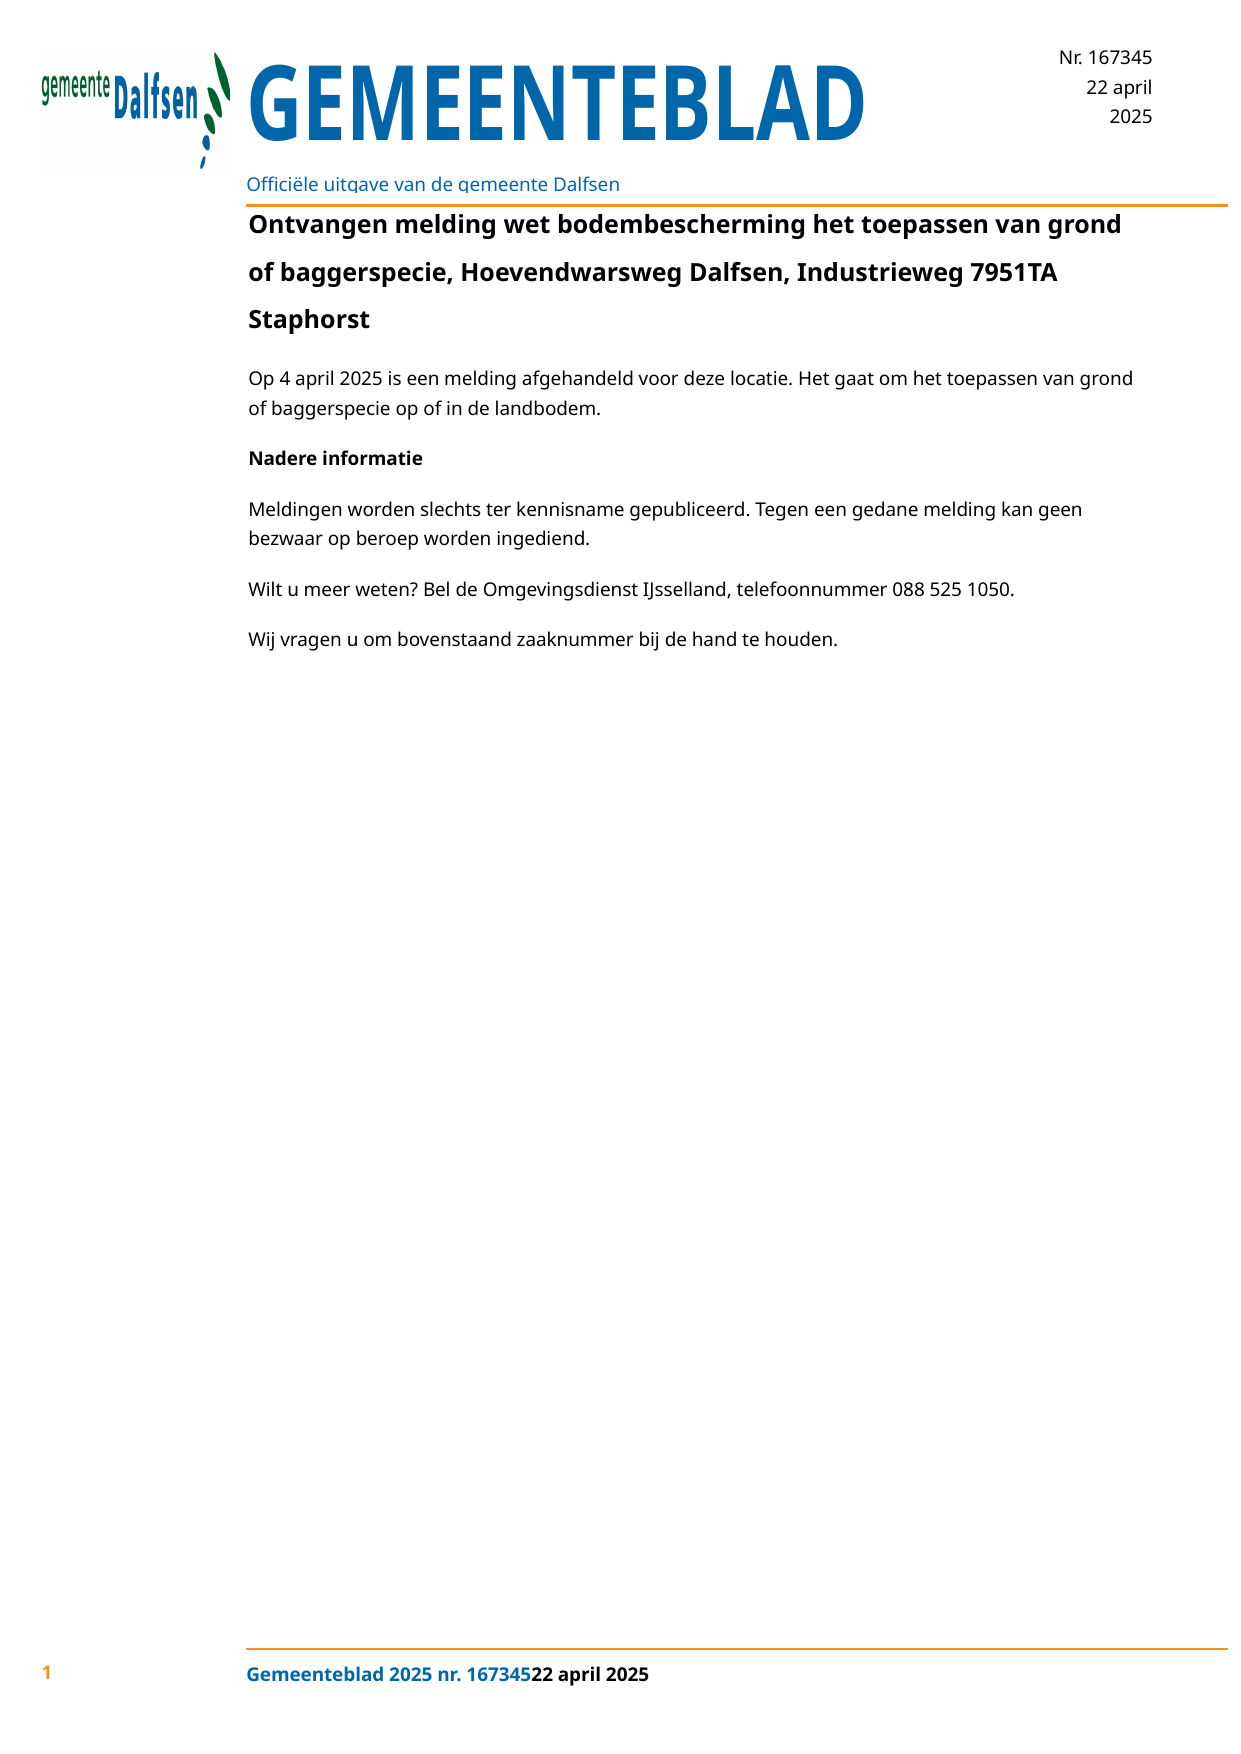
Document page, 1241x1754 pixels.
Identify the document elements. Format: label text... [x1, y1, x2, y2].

text Op 4 april 2025 is een melding afgehandeld voor deze locatie. Het gaat om het toepassen van grond of baggerspecie op of in de landbodem. [248, 366, 1152, 421]
text Ontvangen melding wet bodembescherming het toepassen van grond of baggerspecie, Hoevendwarsweg Dalfsen, Industrieweg 7951TA Staphorst [248, 207, 1152, 336]
text Wilt u meer weten? Bel de Omgevingsdienst IJsselland, telefoonnummer 088 525 1050. [248, 576, 1152, 602]
text Nadere informatie [248, 446, 1152, 471]
picture [41, 47, 231, 172]
text Wij vragen u om bovenstaand zaaknummer bij de hand te houden. [248, 626, 1152, 652]
text Meldingen worden slechts ter kennisname gepubliceerd. Tegen een gedane melding kan geen bezwaar op beroep worden ingediend. [248, 496, 1152, 551]
